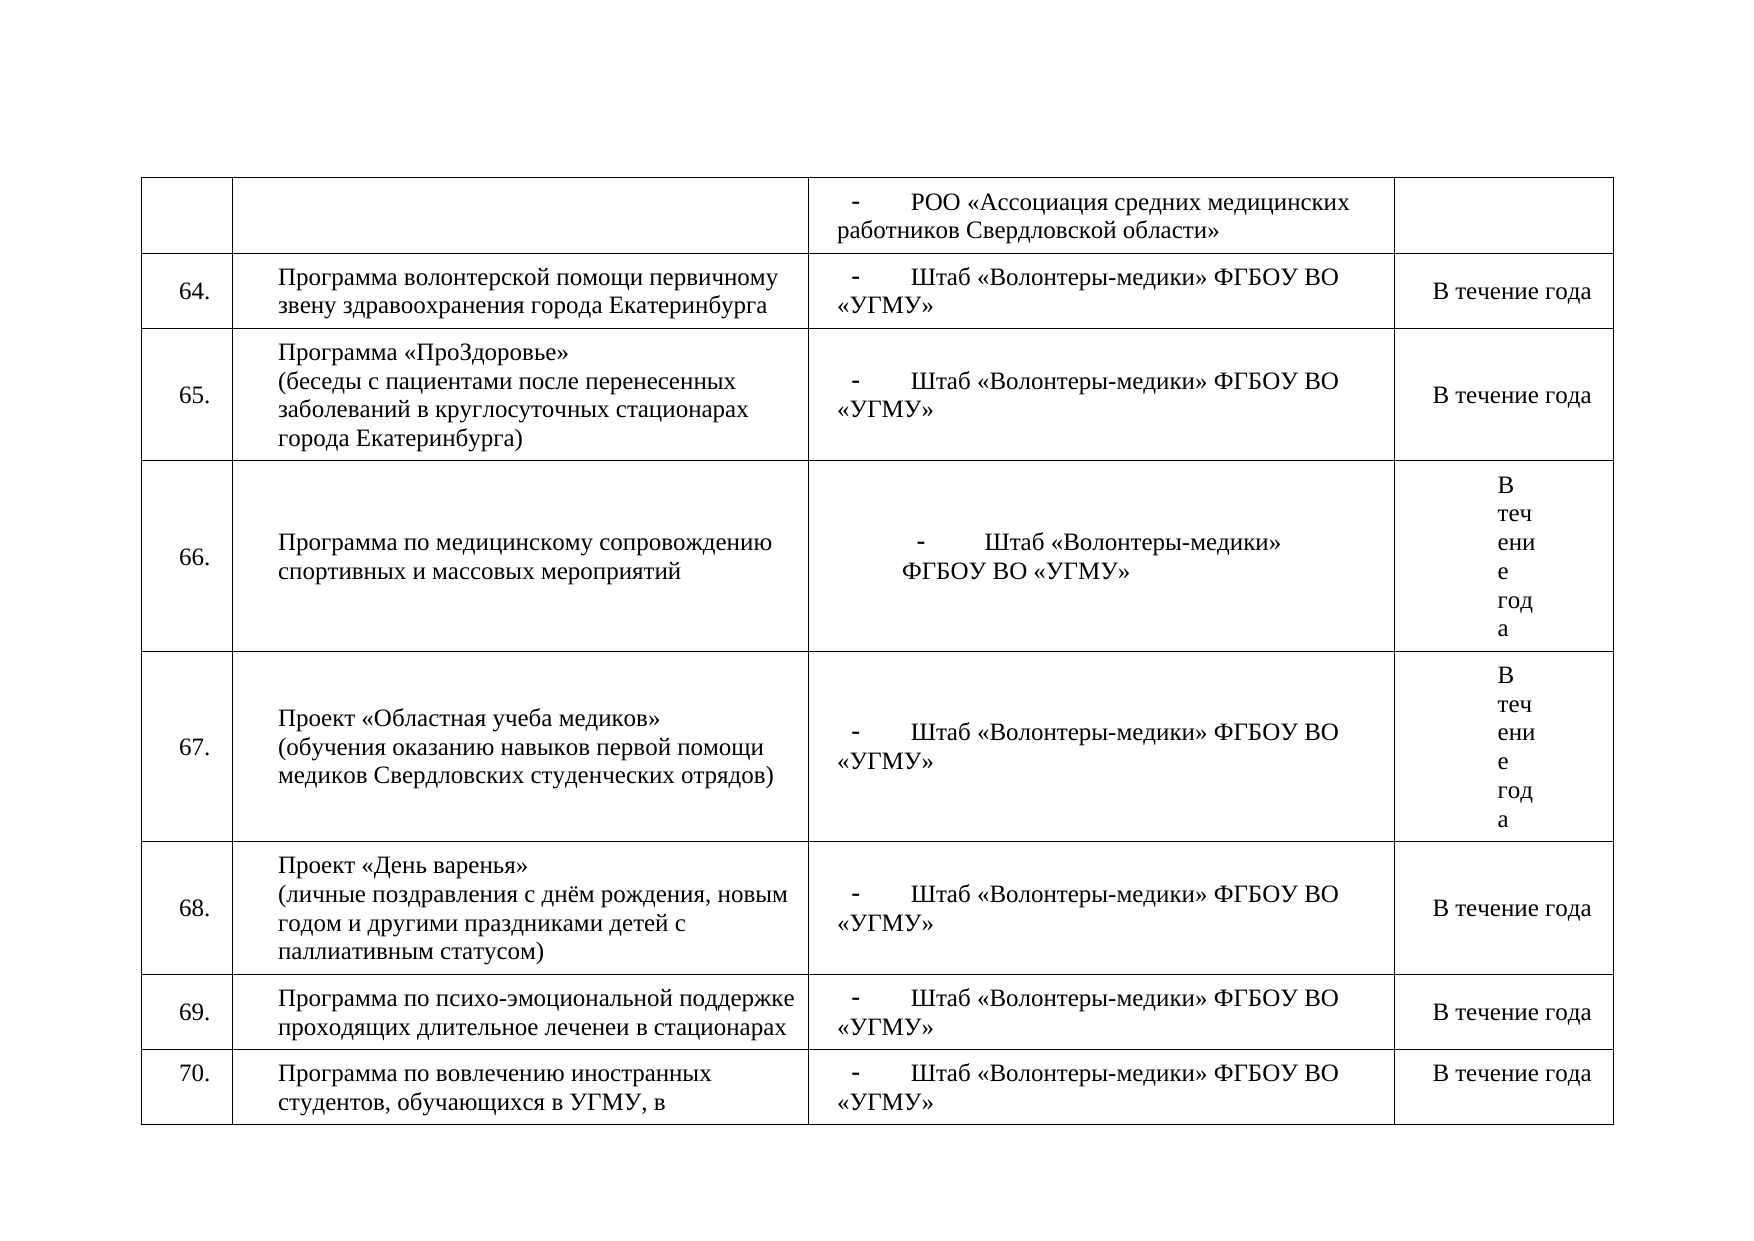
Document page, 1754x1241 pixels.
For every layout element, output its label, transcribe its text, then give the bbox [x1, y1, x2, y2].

table_cell [142, 461, 232, 651]
table_cell Штаб «Волонтеры-медики» ФГБОУ ВО «УГМУ» [809, 1050, 1394, 1124]
table_cell Штаб «Волонтеры-медики» ФГБОУ ВО «УГМУ» [809, 652, 1394, 841]
table_cell Программа по вовлечению иностранных студентов, обучающихся в УГМУ, в [233, 1050, 808, 1124]
table_cell СвРО ВОД «Волонтеры-медики»; Волонтерский центр ГБПОУ «СОМК»; СвРО ООО «Российский Красный Крест»; РОО «Ассоциация средних медицинских работников Свердловской области» [809, 178, 1394, 252]
table_cell Программа по медицинскому сопровождению спортивных и массовых мероприятий [233, 461, 808, 651]
table_cell Штаб «Волонтеры-медики» ФГБОУ ВО «УГМУ» [809, 975, 1394, 1049]
table_cell Программа «ПроЗдоровье» (беседы с пациентами после перенесенных заболеваний в круглосуточных стационарах города Екатеринбурга) [233, 329, 808, 460]
table_cell В течение года [1395, 842, 1613, 973]
table_cell [233, 178, 808, 252]
table_cell Штаб «Волонтеры-медики» ФГБОУ ВО «УГМУ» [809, 329, 1394, 460]
table_cell [142, 842, 232, 973]
table_cell [142, 254, 232, 328]
table_cell В течение года [1395, 254, 1613, 328]
table_cell [142, 652, 232, 841]
table_cell [142, 1050, 232, 1124]
table_cell В течение года [1395, 652, 1613, 841]
table_cell В течение года [1395, 1050, 1613, 1124]
table_cell Штаб «Волонтеры-медики» ФГБОУ ВО «УГМУ» [809, 842, 1394, 973]
table_cell Проект «День варенья» (личные поздравления с днём рождения, новым годом и другими праздниками детей с паллиативным статусом) [233, 842, 808, 973]
table_cell [1395, 178, 1613, 252]
table_cell В течение года [1395, 975, 1613, 1049]
table_cell [142, 975, 232, 1049]
table_cell Программа волонтерской помощи первичному звену здравоохранения города Екатеринбурга [233, 254, 808, 328]
table_cell В течение года [1395, 329, 1613, 460]
table_cell Штаб «Волонтеры-медики» ФГБОУ ВО «УГМУ» [809, 461, 1394, 651]
table_cell [142, 329, 232, 460]
table_cell В течение года [1395, 461, 1613, 651]
table_cell [142, 178, 232, 252]
table_cell Проект «Областная учеба медиков» (обучения оказанию навыков первой помощи медиков Свердловских студенческих отрядов) [233, 652, 808, 841]
table_cell Штаб «Волонтеры-медики» ФГБОУ ВО «УГМУ» [809, 254, 1394, 328]
table_cell Программа по психо-эмоциональной поддержке проходящих длительное леченеи в стационарах [233, 975, 808, 1049]
